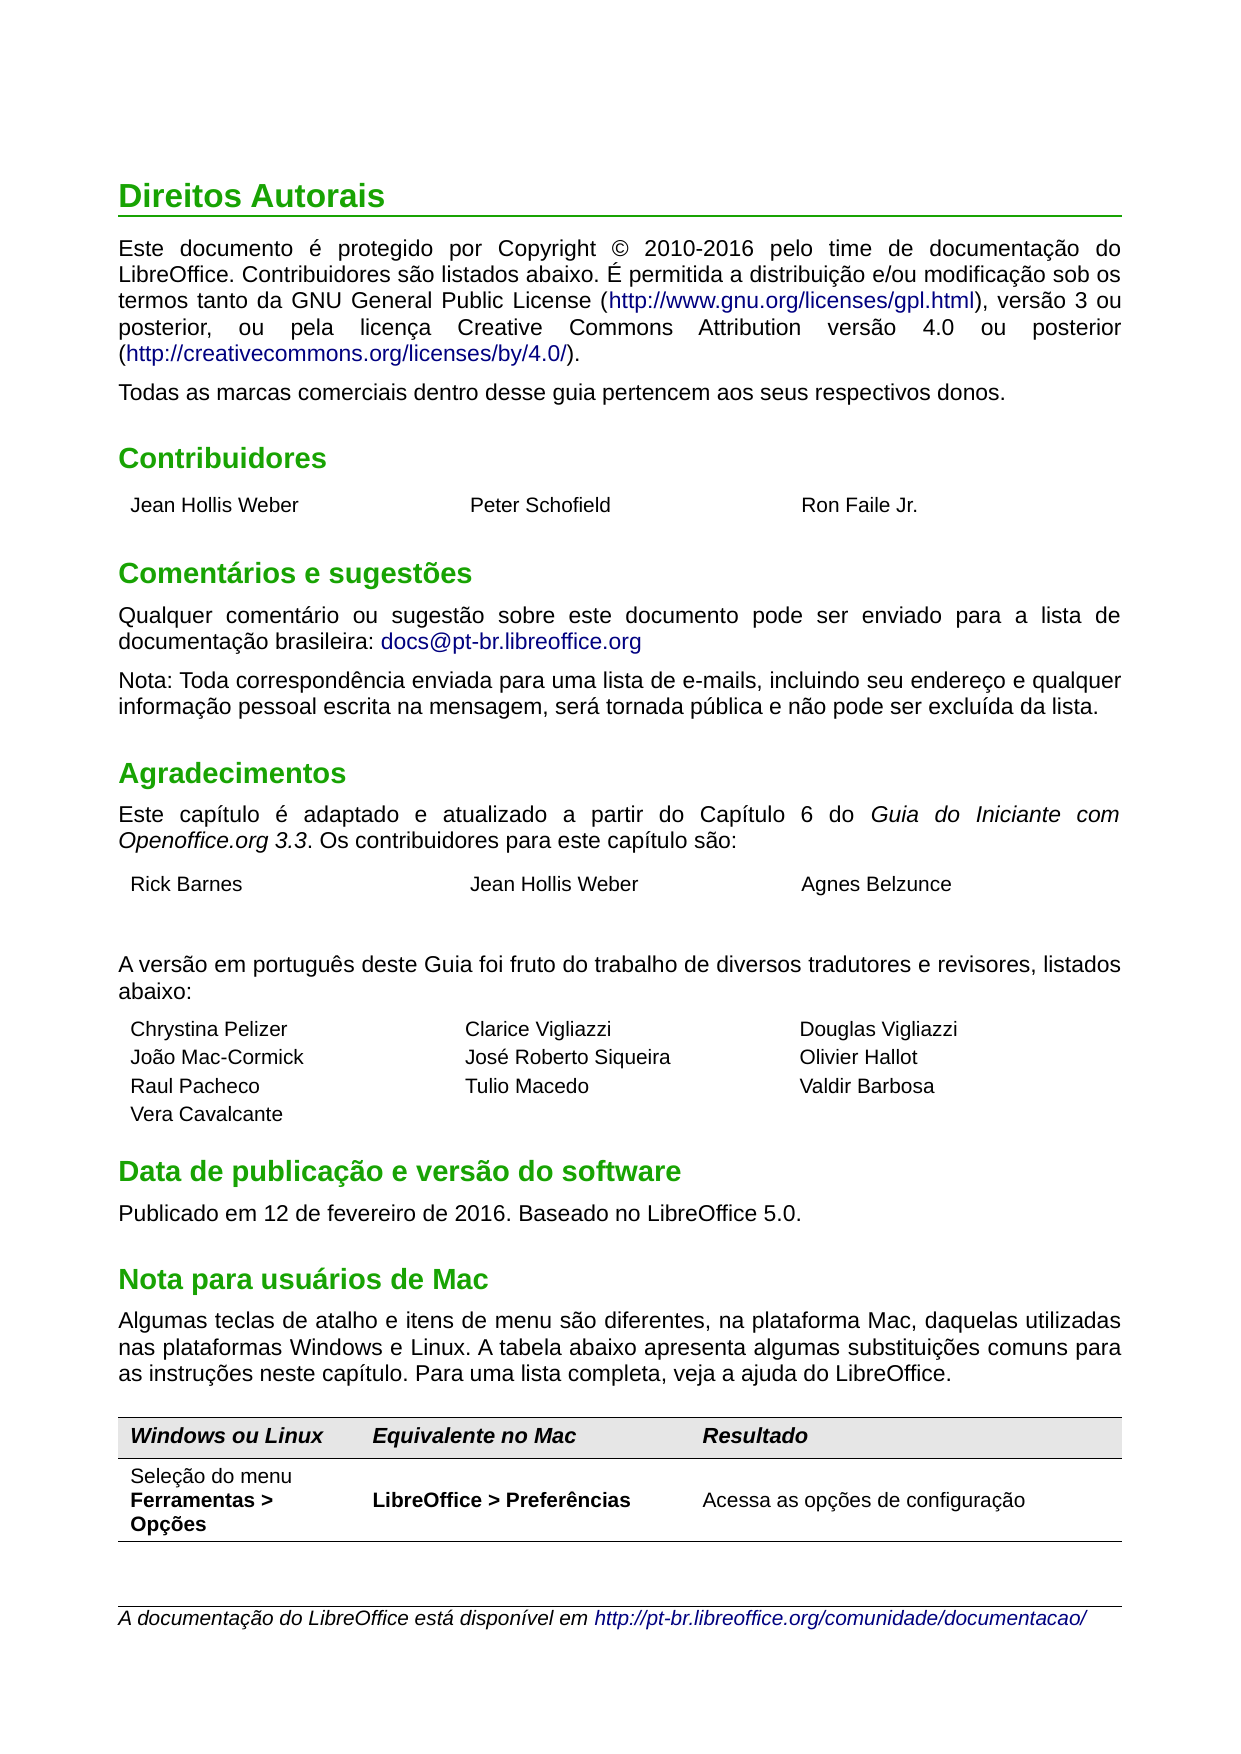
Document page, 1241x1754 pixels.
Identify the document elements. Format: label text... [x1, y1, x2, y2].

table_header Rick Barnes [118, 872, 458, 901]
text Este capítulo é adaptado e atualizado a partir do Capítulo 6 do Guia do Iniciante com Openoffice.org 3.3. Os contribuidores para este capítulo são: [118, 801, 1122, 854]
table_cell Olivier Hallot [788, 1045, 1122, 1073]
table_header Agnes Belzunce [789, 872, 1122, 901]
text A versão em português deste Guia foi fruto do trabalho de diversos tradutores e revisores, listados abaixo: [118, 951, 1122, 1004]
table_cell João Mac-Cormick [118, 1045, 453, 1073]
text Este documento é protegido por Copyright © 2010-2016 pelo time de documentação do LibreOffice. Contribuidores são listados abaixo. É permitida a distribuição e/ou modificação sob os termos tanto da GNU General Public License (http://www.gnu.org/licenses/gpl.html), versão 3 ou posterior, ou pela licença Creative Commons Attribution versão 4.0 ou posterior (http://creativecommons.org/licenses/by/4.0/). [118, 234, 1122, 366]
subtitle Contribuidores [118, 441, 1122, 475]
table_header Douglas Vigliazzi [788, 1017, 1122, 1045]
table_cell [788, 1102, 1122, 1131]
table_header Jean Hollis Weber [118, 493, 458, 521]
table_header Windows ou Linux [118, 1418, 360, 1458]
text Publicado em 12 de fevereiro de 2016. Baseado no LibreOffice 5.0. [118, 1199, 1122, 1226]
table_cell LibreOffice > Preferências [360, 1459, 690, 1541]
text Nota: Toda correspondência enviada para uma lista de e-mails, incluindo seu endereço e qualquer informação pessoal escrita na mensagem, será tornada pública e não pode ser excluída da lista. [118, 667, 1122, 720]
subtitle Comentários e sugestões [118, 556, 1122, 590]
table_header Ron Faile Jr. [789, 493, 1122, 521]
table_cell Raul Pacheco [118, 1074, 453, 1102]
subtitle Direitos Autorais [118, 176, 1122, 215]
table_header Chrystina Pelizer [118, 1017, 453, 1045]
table_cell [453, 1102, 787, 1131]
table_cell José Roberto Siqueira [453, 1045, 787, 1073]
subtitle Data de publicação e versão do software [118, 1154, 1122, 1188]
table_header Equivalente no Mac [360, 1418, 690, 1458]
subtitle Agradecimentos [118, 756, 1122, 789]
text Algumas teclas de atalho e itens de menu são diferentes, na plataforma Mac, daquelas utilizadas nas plataformas Windows e Linux. A tabela abaixo apresenta algumas substituições comuns para as instruções neste capítulo. Para uma lista completa, veja a ajuda do LibreOffice. [118, 1307, 1122, 1386]
table_cell Vera Cavalcante [118, 1102, 453, 1131]
table_cell Acessa as opções de configuração [690, 1459, 1122, 1541]
table_header Clarice Vigliazzi [453, 1017, 787, 1045]
text Todas as marcas comerciais dentro desse guia pertencem aos seus respectivos donos. [118, 379, 1122, 405]
table_header Resultado [690, 1418, 1122, 1458]
table_cell Tulio Macedo [453, 1074, 787, 1102]
table_cell Seleção do menu Ferramentas > Opções [118, 1459, 360, 1541]
table_header Jean Hollis Weber [458, 872, 789, 901]
table_cell Valdir Barbosa [788, 1074, 1122, 1102]
subtitle Nota para usuários de Mac [118, 1262, 1122, 1296]
table_header Peter Schofield [458, 493, 789, 521]
text Qualquer comentário ou sugestão sobre este documento pode ser enviado para a lista de documentação brasileira: docs@pt-br.libreoffice.org [118, 602, 1122, 654]
